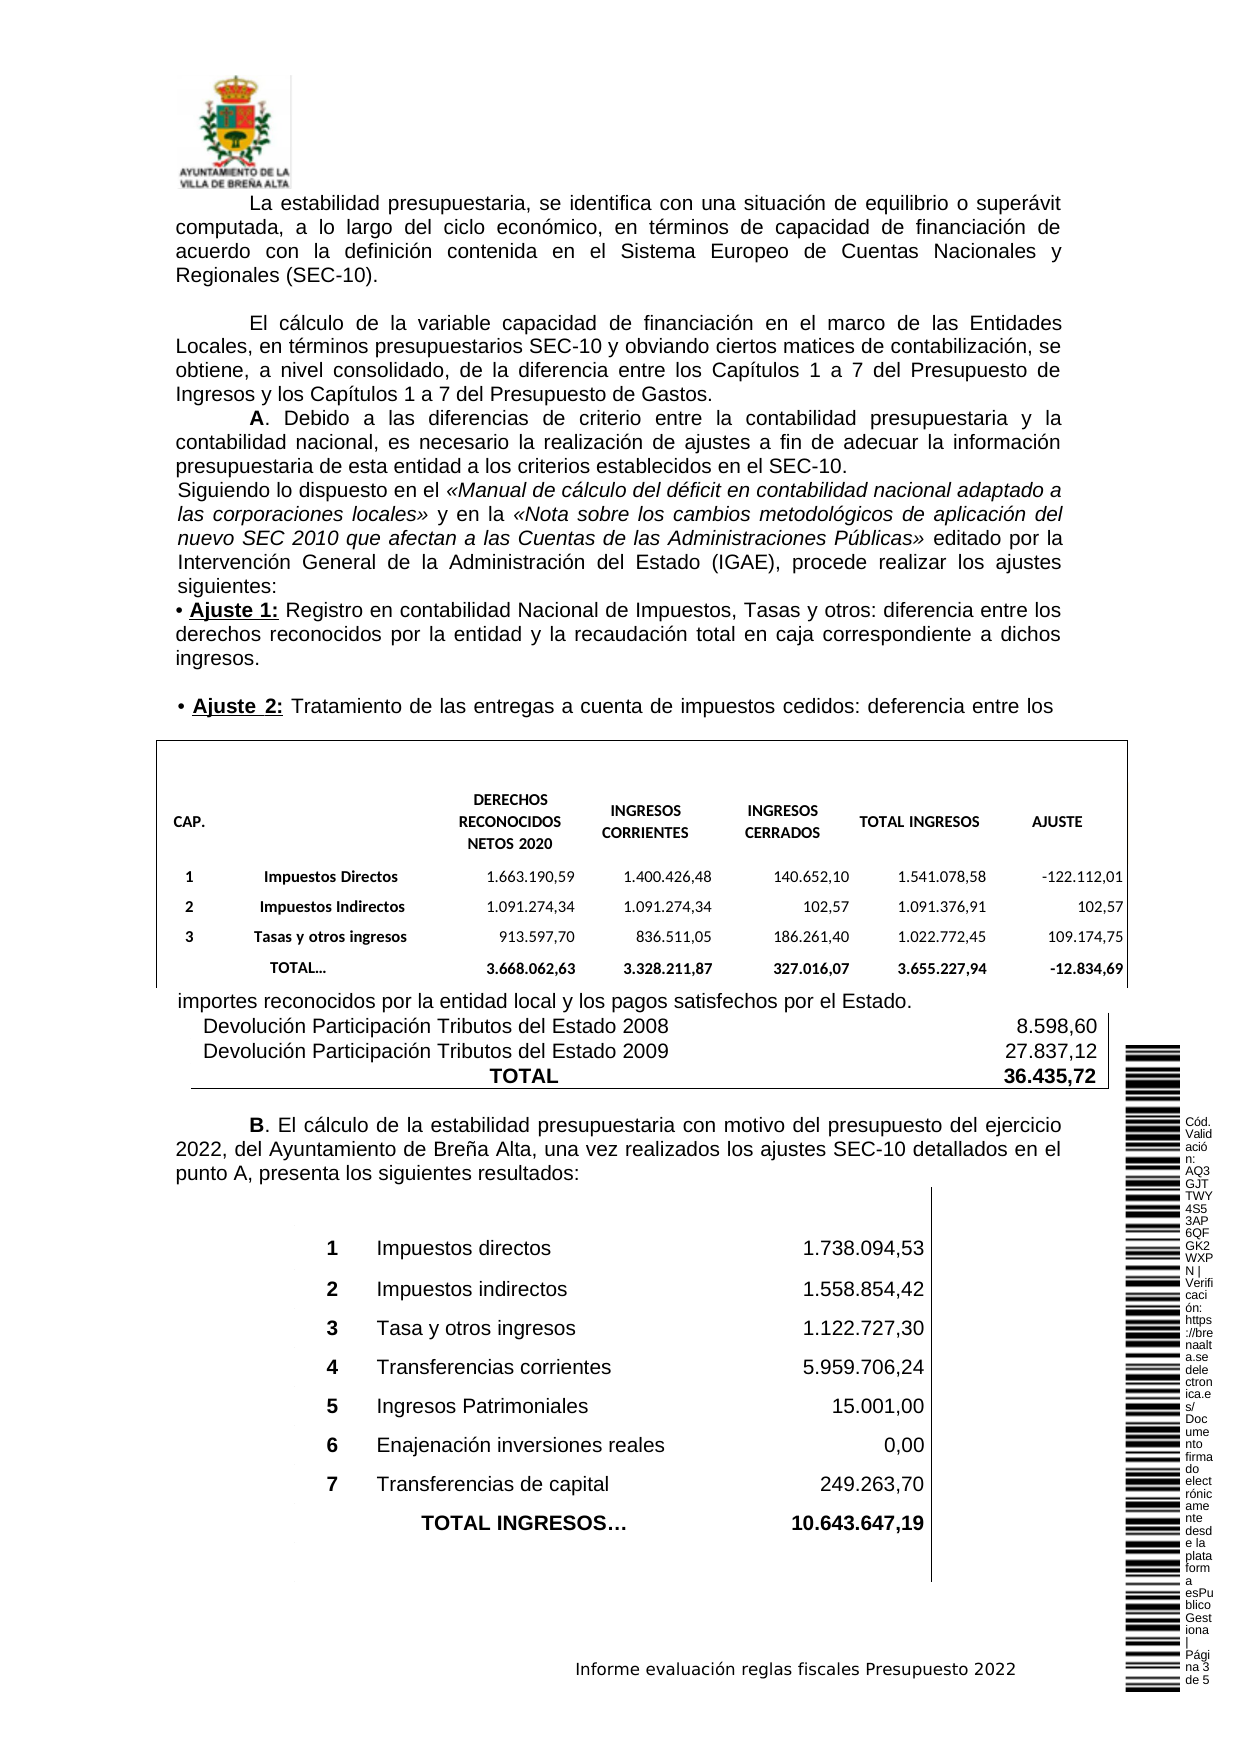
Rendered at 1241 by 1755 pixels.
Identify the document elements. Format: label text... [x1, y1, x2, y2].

text 1.091.274,34 [623, 896, 716, 917]
text Importe [804, 1550, 931, 1574]
text 15.001,00 [832, 1394, 931, 1418]
text 913.597,70 [499, 926, 578, 946]
text Informe evaluación reglas fiscales Presupuesto 2022 [575, 1660, 1017, 1679]
text TOTAL INGRESOS [859, 812, 990, 832]
text TOTAL… [268, 957, 329, 977]
text 3.668.062,63 [486, 958, 578, 979]
text Transferencias corrientes [376, 1355, 753, 1379]
text importes reconocidos por la entidad local y los pagos satisfechos por el Estado. [177, 988, 913, 1012]
text 4 [296, 1355, 369, 1379]
text 327.016,07 [773, 958, 853, 979]
text 2 [157, 896, 221, 917]
text Devolución Participación Tributos del Estado 2008 [203, 1013, 856, 1037]
text 10.643.647,19 [791, 1511, 931, 1535]
text Impuestos Indirectos [259, 896, 441, 917]
text El cálculo de la variable capacidad de financiación en el marco de las Entidades Locales, en términos presupuestarios SEC-10 y obviando ciertos matices de contabilización, se obtiene, a nivel consolidado, de la diferencia entre los Capítulos 1 a 7 del Presupuesto de Ingresos y los Capítulos 1 a 7 del Presupuesto de Gastos. [175, 310, 1063, 406]
text B. El cálculo de la estabilidad presupuestaria con motivo del presupuesto del ejercicio 2022, del Ayuntamiento de Breña Alta, una vez realizados los ajustes SEC-10 detallados en el punto A, presenta los siguientes resultados: [175, 1112, 1062, 1184]
text PRESUPUESTO DE GASTOS 2022 [392, 1550, 753, 1574]
text Devolución Participación Tributos del Estado 2009 [203, 1038, 856, 1062]
text Impuestos directos [376, 1235, 753, 1259]
text 7 [296, 1472, 369, 1496]
text CAP. [173, 812, 222, 832]
text -12.834,69 [1050, 958, 1127, 979]
text 6 [296, 1433, 369, 1457]
text 1.091.376,91 [897, 896, 990, 917]
list Ajuste 1: Registro en contabilidad Nacional de Impuestos, Tasas y otros: diferencia entre los derechos reconocidos por la entidad y la recaudación total en caja correspondiente a dichos ingresos. [175, 598, 1062, 670]
text Siguiendo lo dispuesto en el «Manual de cálculo del déficit en contabilidad nacional adaptado a las corporaciones locales» y en la «Nota sobre los cambios metodológicos de aplicación del nuevo SEC 2010 que afectan a las Cuentas de las Administraciones Públicas» editado por la Intervención General de la Administración del Estado (IGAE), procede realizar los ajustes siguientes: [177, 478, 1063, 598]
text 3.655.227,94 [897, 958, 990, 979]
text La estabilidad presupuestaria, se identifica con una situación de equilibrio o superávit computada, a lo largo del ciclo económico, en términos de capacidad de financiación de acuerdo con la definición contenida en el Sistema Europeo de Cuentas Nacionales y Regionales (SEC-10). [175, 191, 1062, 286]
text 102,57 [1077, 896, 1127, 917]
text 36.435,72 [1003, 1063, 1108, 1087]
text Importe [804, 1193, 931, 1217]
text 1 [157, 867, 221, 887]
text 836.511,05 [636, 926, 716, 946]
text 27.837,12 [1005, 1038, 1108, 1062]
text 1.738.094,53 [803, 1235, 931, 1259]
text 5 [296, 1394, 369, 1418]
text TOTAL [487, 1063, 561, 1087]
text Impuestos Directos [264, 867, 441, 887]
text 3 [296, 1316, 369, 1340]
text 1.663.190,59 [486, 867, 578, 887]
text AJUSTES EN INGRESOS (CRITERIO DE CAJA) [488, 748, 794, 768]
text Ingresos Patrimoniales [376, 1394, 753, 1418]
text -122.112,01 [1042, 867, 1127, 887]
text TOTAL INGRESOS… [421, 1511, 753, 1535]
text 1.022.772,45 [897, 926, 990, 946]
text 249.263,70 [820, 1472, 931, 1496]
text 186.261,40 [773, 926, 853, 946]
text 140.652,10 [773, 867, 853, 887]
text GC [317, 1550, 369, 1574]
text 1.400.426,48 [623, 867, 716, 887]
text 5.959.706,24 [803, 1355, 931, 1379]
text A. Debido a las diferencias de criterio entre la contabilidad presupuestaria y la contabilidad nacional, es necesario la realización de ajustes a fin de adecuar la información presupuestaria de esta entidad a los criterios establecidos en el SEC-10. [175, 406, 1062, 478]
text INGRESOS CERRADOS [745, 800, 822, 843]
text 2 [296, 1277, 369, 1301]
text 102,57 [803, 896, 853, 917]
text Tasa y otros ingresos [376, 1316, 753, 1340]
text IC [320, 1193, 345, 1217]
text INGRESOS CORRIENTES [602, 800, 716, 843]
text DERECHOS RECONOCIDOS NETOS 2020 [458, 789, 562, 854]
text AJUSTE [1032, 812, 1127, 832]
text 1.558.854,42 [803, 1277, 931, 1301]
text Enajenación inversiones reales [376, 1433, 753, 1457]
text Impuestos indirectos [376, 1277, 753, 1301]
text 1.122.727,30 [803, 1316, 931, 1340]
text Cód. Validación: AQ3GJTTWY4S53AP6QFGK2WXPN | Verificación: https://brenaalta.sedelectronica.es/ Documento firmado electrónicamente desde la plataforma esPublico Gestiona | Página 3 de 5 [1185, 1117, 1214, 1687]
text 8.598,60 [1016, 1013, 1108, 1037]
text 109.174,75 [1047, 926, 1127, 946]
list Ajuste 2: Tratamiento de las entregas a cuenta de impuestos cedidos: deferencia entre los [177, 694, 1064, 718]
text Transferencias de capital [376, 1472, 753, 1496]
text 1 [296, 1235, 369, 1259]
text 0,00 [753, 1433, 924, 1457]
text 3.328.211,87 [623, 958, 716, 979]
text 3 [157, 926, 221, 946]
text 1.541.078,58 [897, 867, 990, 887]
text 1.091.274,34 [486, 896, 578, 917]
text Tasas y otros ingresos [254, 926, 441, 946]
text PRESUPUESTO DE INGRESOS 2022 [381, 1193, 753, 1217]
